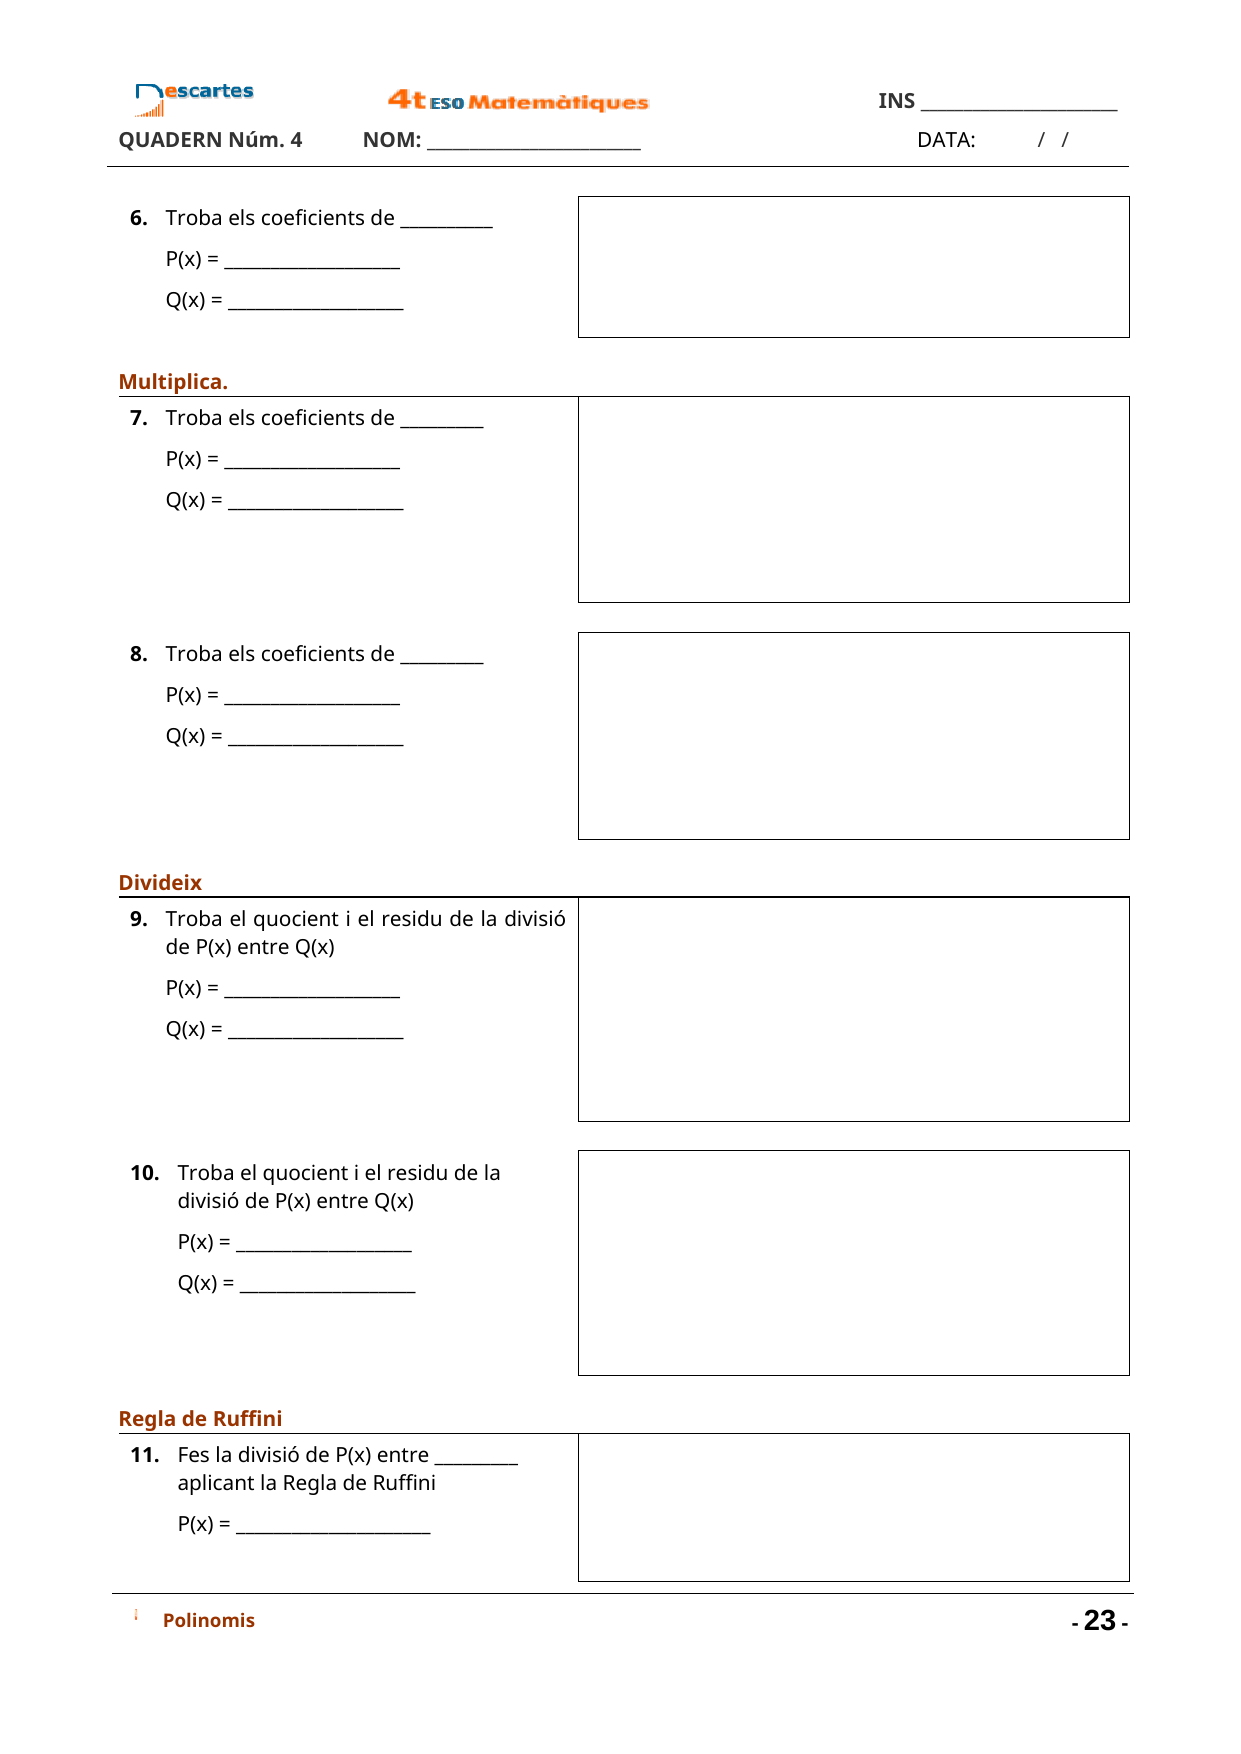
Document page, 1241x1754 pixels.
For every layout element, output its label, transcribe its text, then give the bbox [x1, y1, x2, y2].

table_cell [578, 840, 1130, 868]
table_cell [578, 603, 1130, 632]
table_header [579, 397, 1129, 602]
text Divideix [118, 868, 1122, 896]
table_cell Troba el quocient i el residu de la divisió de P(x) entre Q(x) P(x) = ___________________ Q(x) = ___________________ [119, 1150, 578, 1375]
table_cell [579, 633, 1129, 838]
table_cell Troba els coeficients de __________ P(x) = ___________________ Q(x) = ___________________ [119, 196, 578, 337]
table_cell Troba els coeficients de _________ P(x) = ___________________ Q(x) = ___________________ [119, 632, 578, 838]
table_cell [579, 197, 1129, 337]
table_header Troba el quocient i el residu de la divisió de P(x) entre Q(x) P(x) = ___________________ Q(x) = ___________________ [119, 898, 578, 1121]
table_cell [579, 1151, 1129, 1375]
table_cell [119, 602, 578, 632]
table_header [579, 1434, 1129, 1581]
picture [134, 84, 257, 117]
text Regla de Ruffini [118, 1404, 1122, 1433]
table_header [579, 898, 1129, 1121]
table_cell [578, 1122, 1130, 1150]
table_header Fes la divisió de P(x) entre _________ aplicant la Regla de Ruffini P(x) = _____________________ [119, 1434, 578, 1581]
table_header Troba els coeficients de _________ P(x) = ___________________ Q(x) = ___________________ [119, 397, 578, 602]
table_cell [119, 1121, 578, 1150]
table_cell [119, 839, 578, 868]
text Multiplica. [118, 367, 1122, 396]
picture [134, 1608, 138, 1620]
